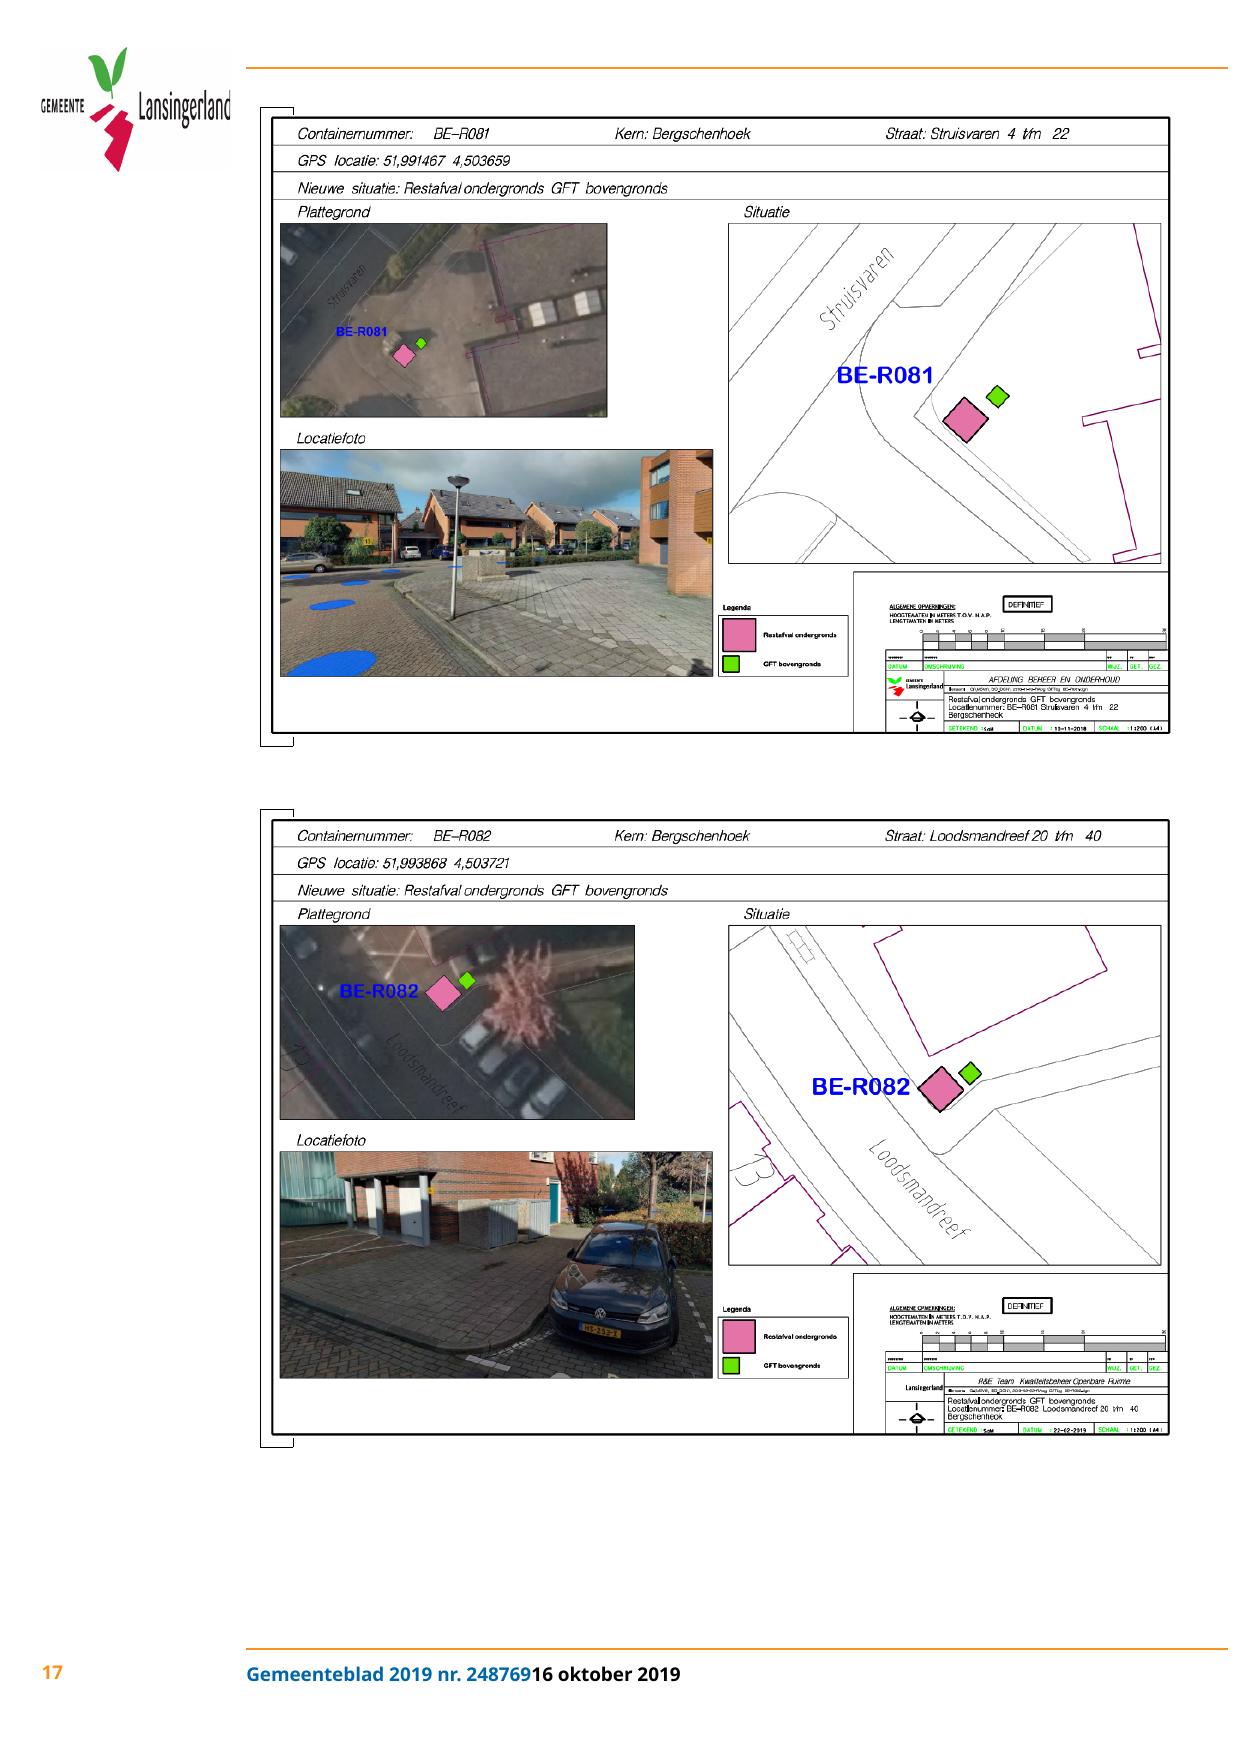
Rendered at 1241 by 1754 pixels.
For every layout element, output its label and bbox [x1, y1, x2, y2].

picture [268, 817, 1173, 1438]
picture [268, 115, 1173, 737]
picture [41, 47, 231, 172]
